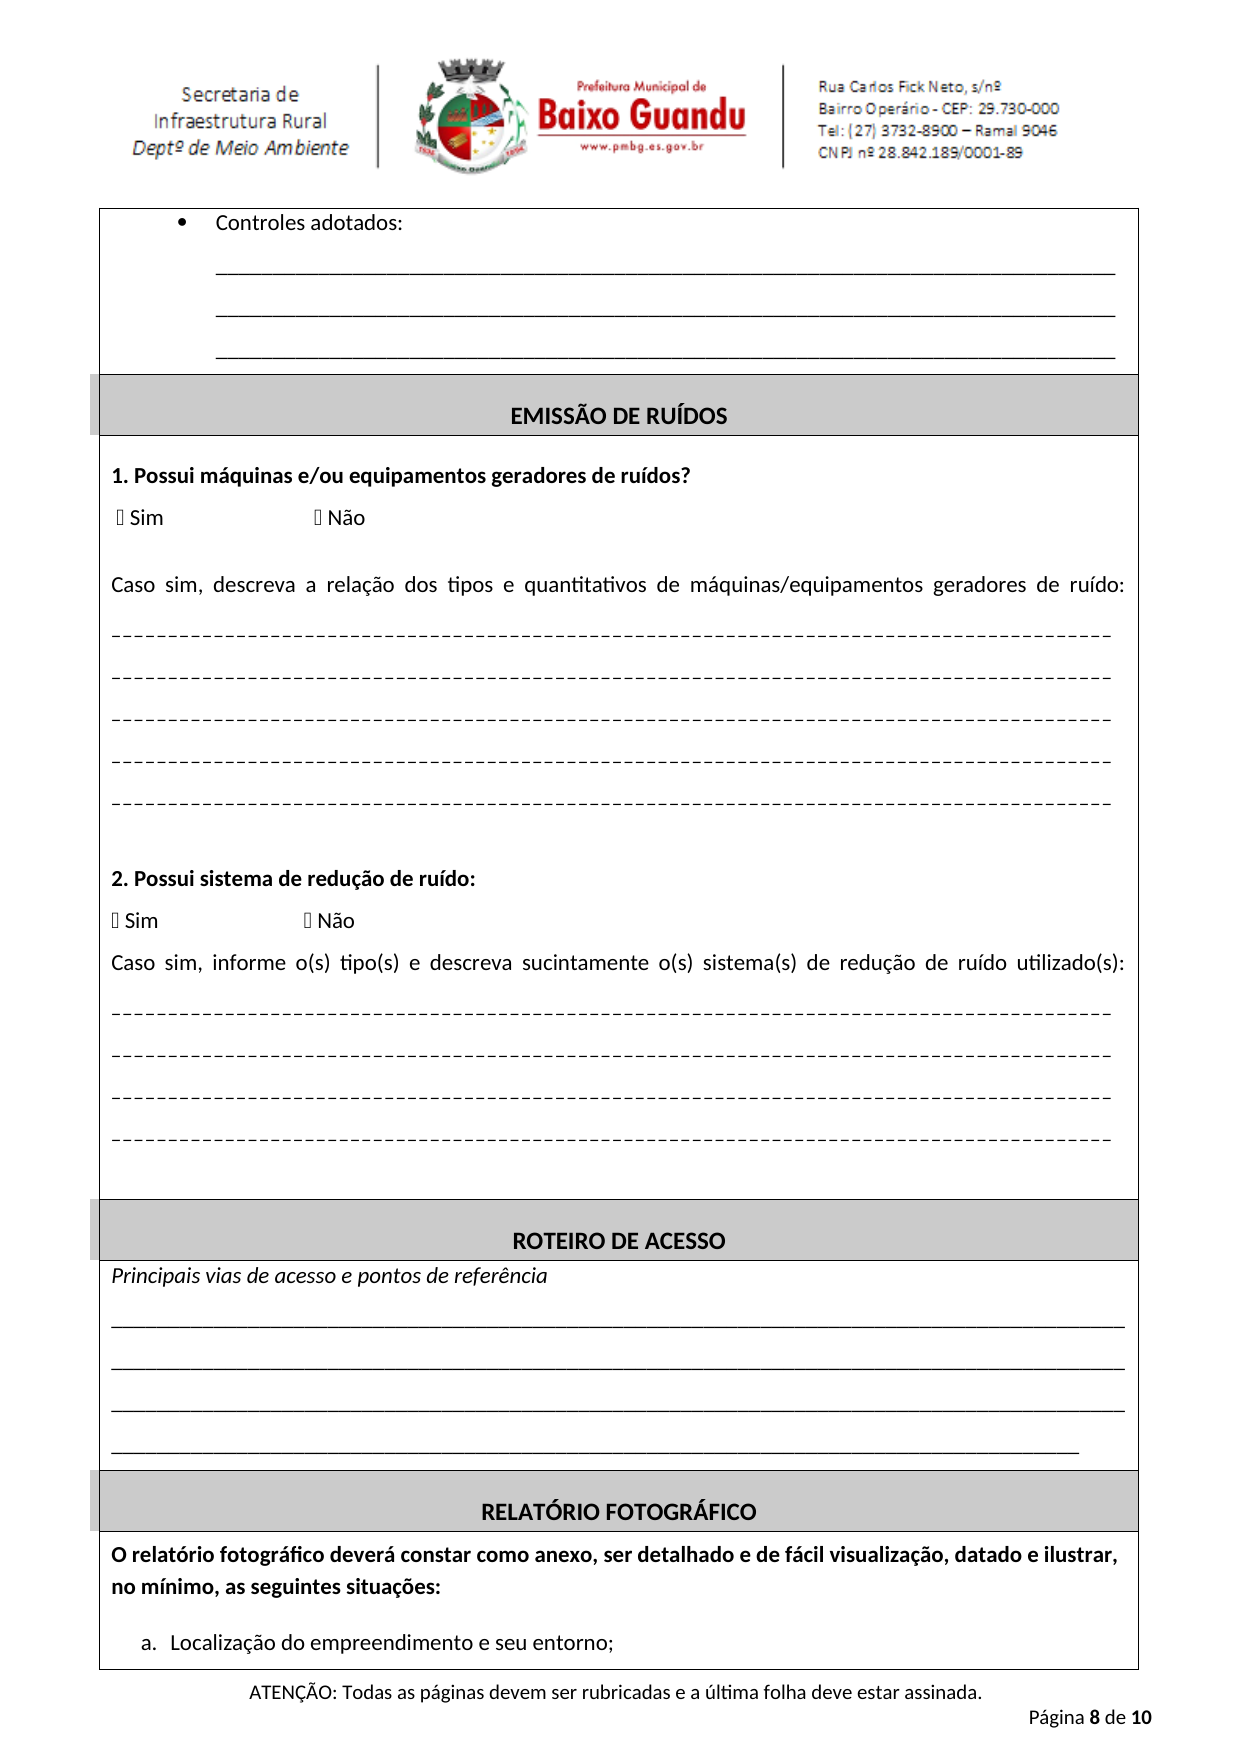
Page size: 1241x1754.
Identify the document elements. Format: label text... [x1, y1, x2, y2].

table_cell RELATÓRIO FOTOGRÁFICO [100, 1471, 1138, 1531]
table_cell [90, 208, 99, 374]
table_cell EMISSÃO DE RUÍDOS [100, 375, 1138, 435]
table_cell [90, 374, 99, 435]
table_cell Principais vias de acesso e pontos de referência ________________________________________________________________________________________________________________________________________________________________________________________________________________________________________________________________________________________________________________________________________________________________ [100, 1261, 1138, 1470]
table_cell O relatório fotográfico deverá constar como anexo, ser detalhado e de fácil visualização, datado e ilustrar, no mínimo, as seguintes situações: Localização do empreendimento e seu entorno; Área interna e externa do galpão; Sistema de tratamento de efluentes; Etapas do gerenciamento dos resíduos gerados na atividade; Outros controles adotados. [100, 1532, 1138, 1668]
table_cell [90, 1260, 99, 1470]
table_cell [90, 1531, 99, 1668]
table_cell ROTEIRO DE ACESSO [100, 1200, 1138, 1260]
table_cell 1. Há geração de emissões atmosféricas no processo produtivo?  Sim  Não Se sim, informe: Localização:  Setor independente  Dentro do galpão produtivo  Outro. Descrever: __________________________________________________________________________ Lateral do setor onde é realizada a atividade produtiva:  Totalmente fechada  Parcialmente fechada  Parcialmente aberta  Aberta Barreiras físicas de contenção:  Em todo o entorno  Parcial  Não há barreiras Cobertura:  Parcial  Total  Sem cobertura Identificação da natureza das emissões atmosféricas: ______________________________________________________________________________________________________________________________________________________________ Relação dos tipos de equipamentos/máquinas geradores de emissão atmosférica: _____________________________________________________________________________________________________________________________________________________________________________________________________________________________________________ Controles adotados: _____________________________________________________________________________________________________________________________________________________________________________________________________________________________________________ [100, 209, 1138, 374]
table_cell [90, 1199, 99, 1260]
table_cell [90, 435, 99, 1199]
table_cell [90, 1470, 99, 1531]
table_cell 1. Possui máquinas e/ou equipamentos geradores de ruídos?  Sim  Não Caso sim, descreva a relação dos tipos e quantitativos de máquinas/equipamentos geradores de ruído: ________________________________________________________________________________________________________________________________________________________________________________________________________________________________________________________________________________________________________________________________________________________________________________________________________________________________________________________ 2. Possui sistema de redução de ruído:  Sim  Não Caso sim, informe o(s) tipo(s) e descreva sucintamente o(s) sistema(s) de redução de ruído utilizado(s): ________________________________________________________________________________________ ________________________________________________________________________________________ ________________________________________________________________________________________________________________________________________________________________________________ [100, 436, 1138, 1199]
